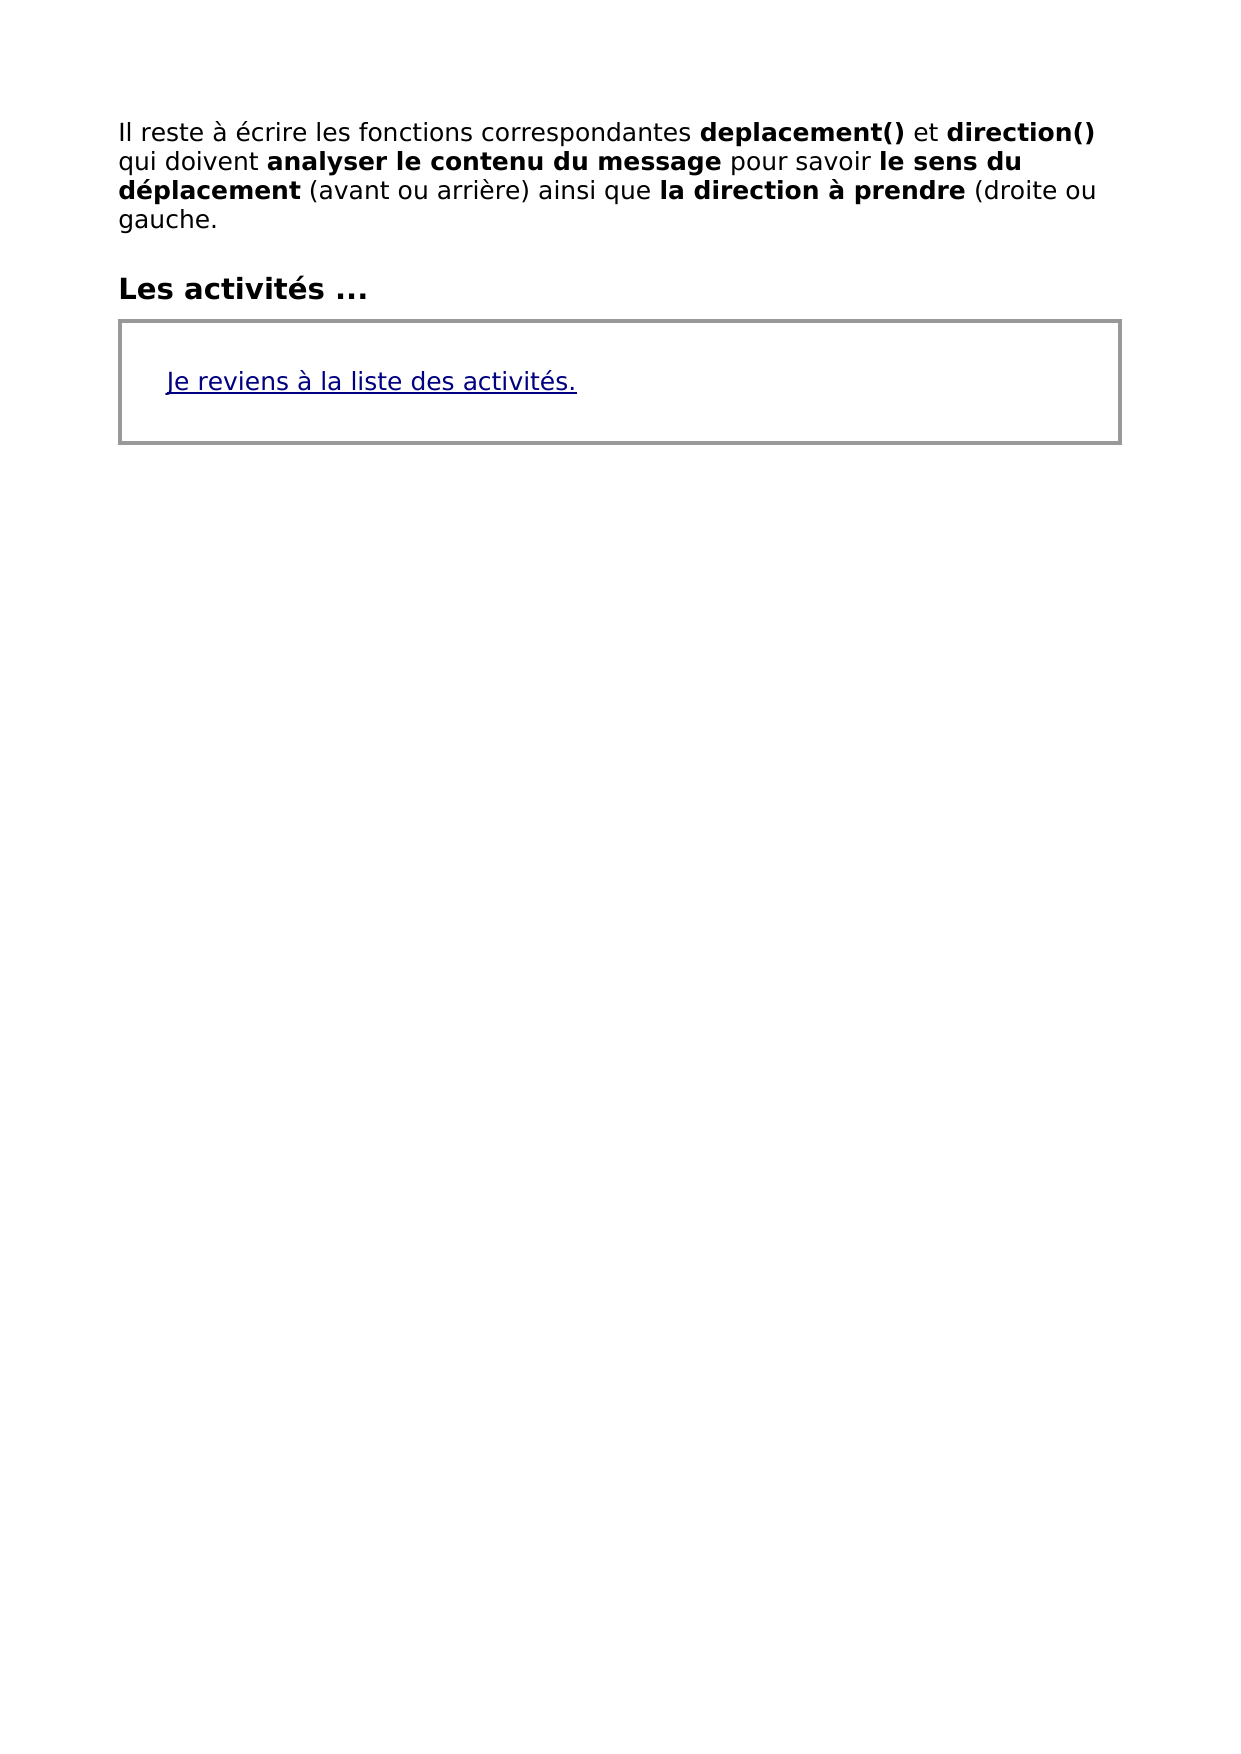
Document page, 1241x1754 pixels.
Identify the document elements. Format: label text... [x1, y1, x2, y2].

text Il reste à écrire les fonctions correspondantes deplacement() et direction() qui doivent analyser le contenu du message pour savoir le sens du déplacement (avant ou arrière) ainsi que la direction à prendre (droite ou gauche. [118, 118, 1122, 235]
table_header Je reviens à la liste des activités. [131, 332, 1109, 432]
subtitle Les activités ... [118, 272, 1122, 306]
